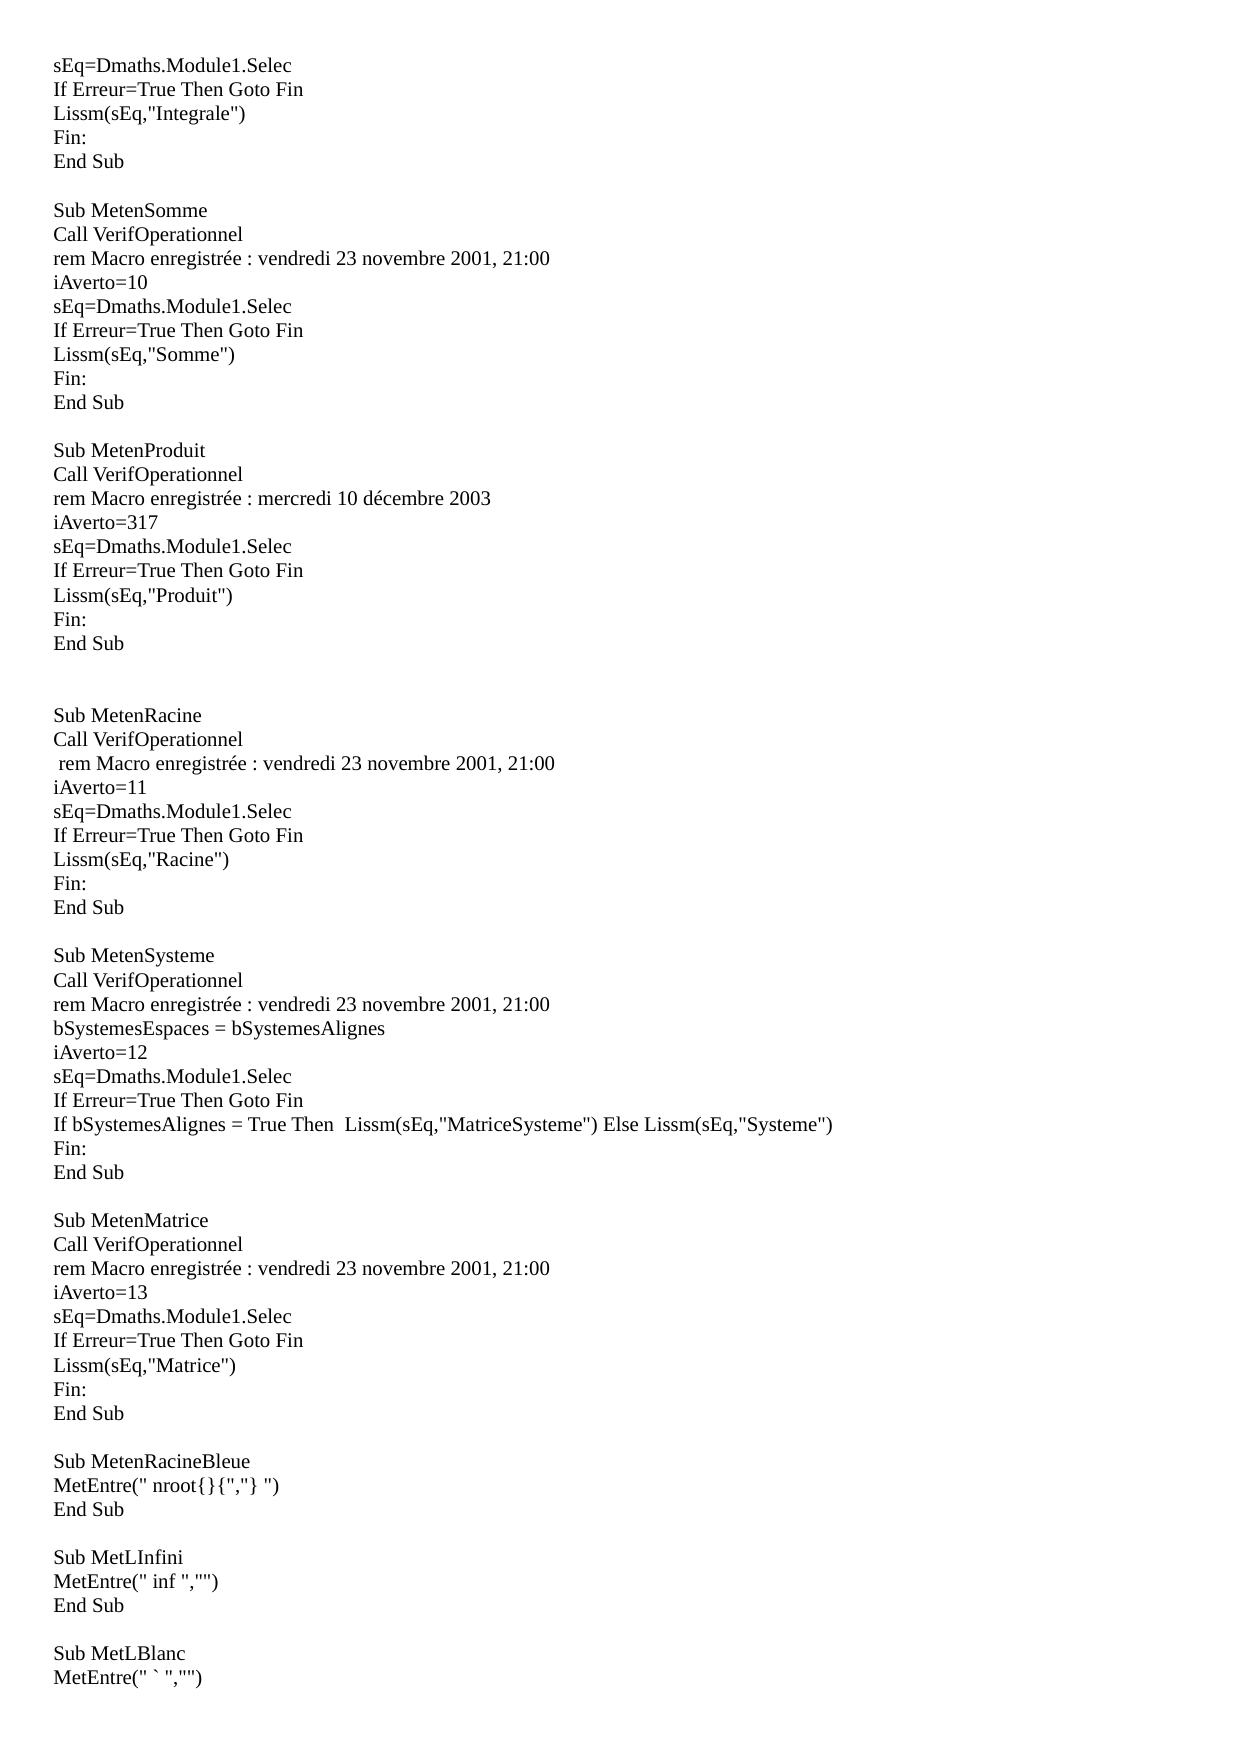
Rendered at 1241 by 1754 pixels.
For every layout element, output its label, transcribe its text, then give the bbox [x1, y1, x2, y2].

text iAverto=10 [53, 270, 1187, 294]
text MetEntre(" inf ","") [53, 1569, 1187, 1593]
text Lissm(sEq,"Integrale") [53, 101, 1187, 125]
text If Erreur=True Then Goto Fin [53, 823, 1187, 847]
text Call VerifOperationnel [53, 1232, 1187, 1256]
text Call VerifOperationnel [53, 967, 1187, 992]
text rem Macro enregistrée : vendredi 23 novembre 2001, 21:00 [53, 751, 1187, 775]
text If Erreur=True Then Goto Fin [53, 77, 1187, 101]
text rem Macro enregistrée : vendredi 23 novembre 2001, 21:00 [53, 246, 1187, 270]
text sEq=Dmaths.Module1.Selec [53, 534, 1187, 558]
text sEq=Dmaths.Module1.Selec [53, 294, 1187, 318]
text Lissm(sEq,"Somme") [53, 342, 1187, 366]
text If Erreur=True Then Goto Fin [53, 1088, 1187, 1112]
text sEq=Dmaths.Module1.Selec [53, 799, 1187, 823]
text Fin: [53, 1377, 1187, 1401]
text Fin: [53, 1136, 1187, 1160]
text Call VerifOperationnel [53, 222, 1187, 246]
text rem Macro enregistrée : vendredi 23 novembre 2001, 21:00 [53, 1256, 1187, 1280]
text Sub MetenSysteme [53, 943, 1187, 967]
text rem Macro enregistrée : vendredi 23 novembre 2001, 21:00 [53, 992, 1187, 1016]
text Sub MetenRacine [53, 703, 1187, 727]
text Sub MetenSomme [53, 197, 1187, 222]
text sEq=Dmaths.Module1.Selec [53, 53, 1187, 77]
text Sub MetLBlanc [53, 1641, 1187, 1665]
text Sub MetenRacineBleue [53, 1449, 1187, 1473]
text Fin: [53, 871, 1187, 895]
text Call VerifOperationnel [53, 727, 1187, 751]
text sEq=Dmaths.Module1.Selec [53, 1304, 1187, 1328]
text Lissm(sEq,"Racine") [53, 847, 1187, 871]
text Sub MetenProduit [53, 438, 1187, 462]
text Call VerifOperationnel [53, 462, 1187, 486]
text iAverto=11 [53, 775, 1187, 799]
text iAverto=13 [53, 1280, 1187, 1304]
text End Sub [53, 149, 1187, 173]
text If Erreur=True Then Goto Fin [53, 558, 1187, 582]
text Lissm(sEq,"Produit") [53, 582, 1187, 607]
text MetEntre(" ` ","") [53, 1665, 1187, 1689]
text End Sub [53, 1497, 1187, 1521]
text If Erreur=True Then Goto Fin [53, 318, 1187, 342]
text iAverto=317 [53, 510, 1187, 534]
text Sub MetenMatrice [53, 1208, 1187, 1232]
text bSystemesEspaces = bSystemesAlignes [53, 1016, 1187, 1040]
text End Sub [53, 631, 1187, 655]
text End Sub [53, 895, 1187, 919]
text iAverto=12 [53, 1040, 1187, 1064]
text sEq=Dmaths.Module1.Selec [53, 1064, 1187, 1088]
text Sub MetLInfini [53, 1545, 1187, 1569]
text End Sub [53, 390, 1187, 414]
text Fin: [53, 607, 1187, 631]
text If Erreur=True Then Goto Fin [53, 1328, 1187, 1352]
text Fin: [53, 125, 1187, 149]
text rem Macro enregistrée : mercredi 10 décembre 2003 [53, 486, 1187, 510]
text End Sub [53, 1593, 1187, 1617]
text End Sub [53, 1401, 1187, 1425]
text If bSystemesAlignes = True Then Lissm(sEq,"MatriceSysteme") Else Lissm(sEq,"Systeme") [53, 1112, 1187, 1136]
text Lissm(sEq,"Matrice") [53, 1352, 1187, 1377]
text Fin: [53, 366, 1187, 390]
text MetEntre(" nroot{}{","} ") [53, 1473, 1187, 1497]
text End Sub [53, 1160, 1187, 1184]
